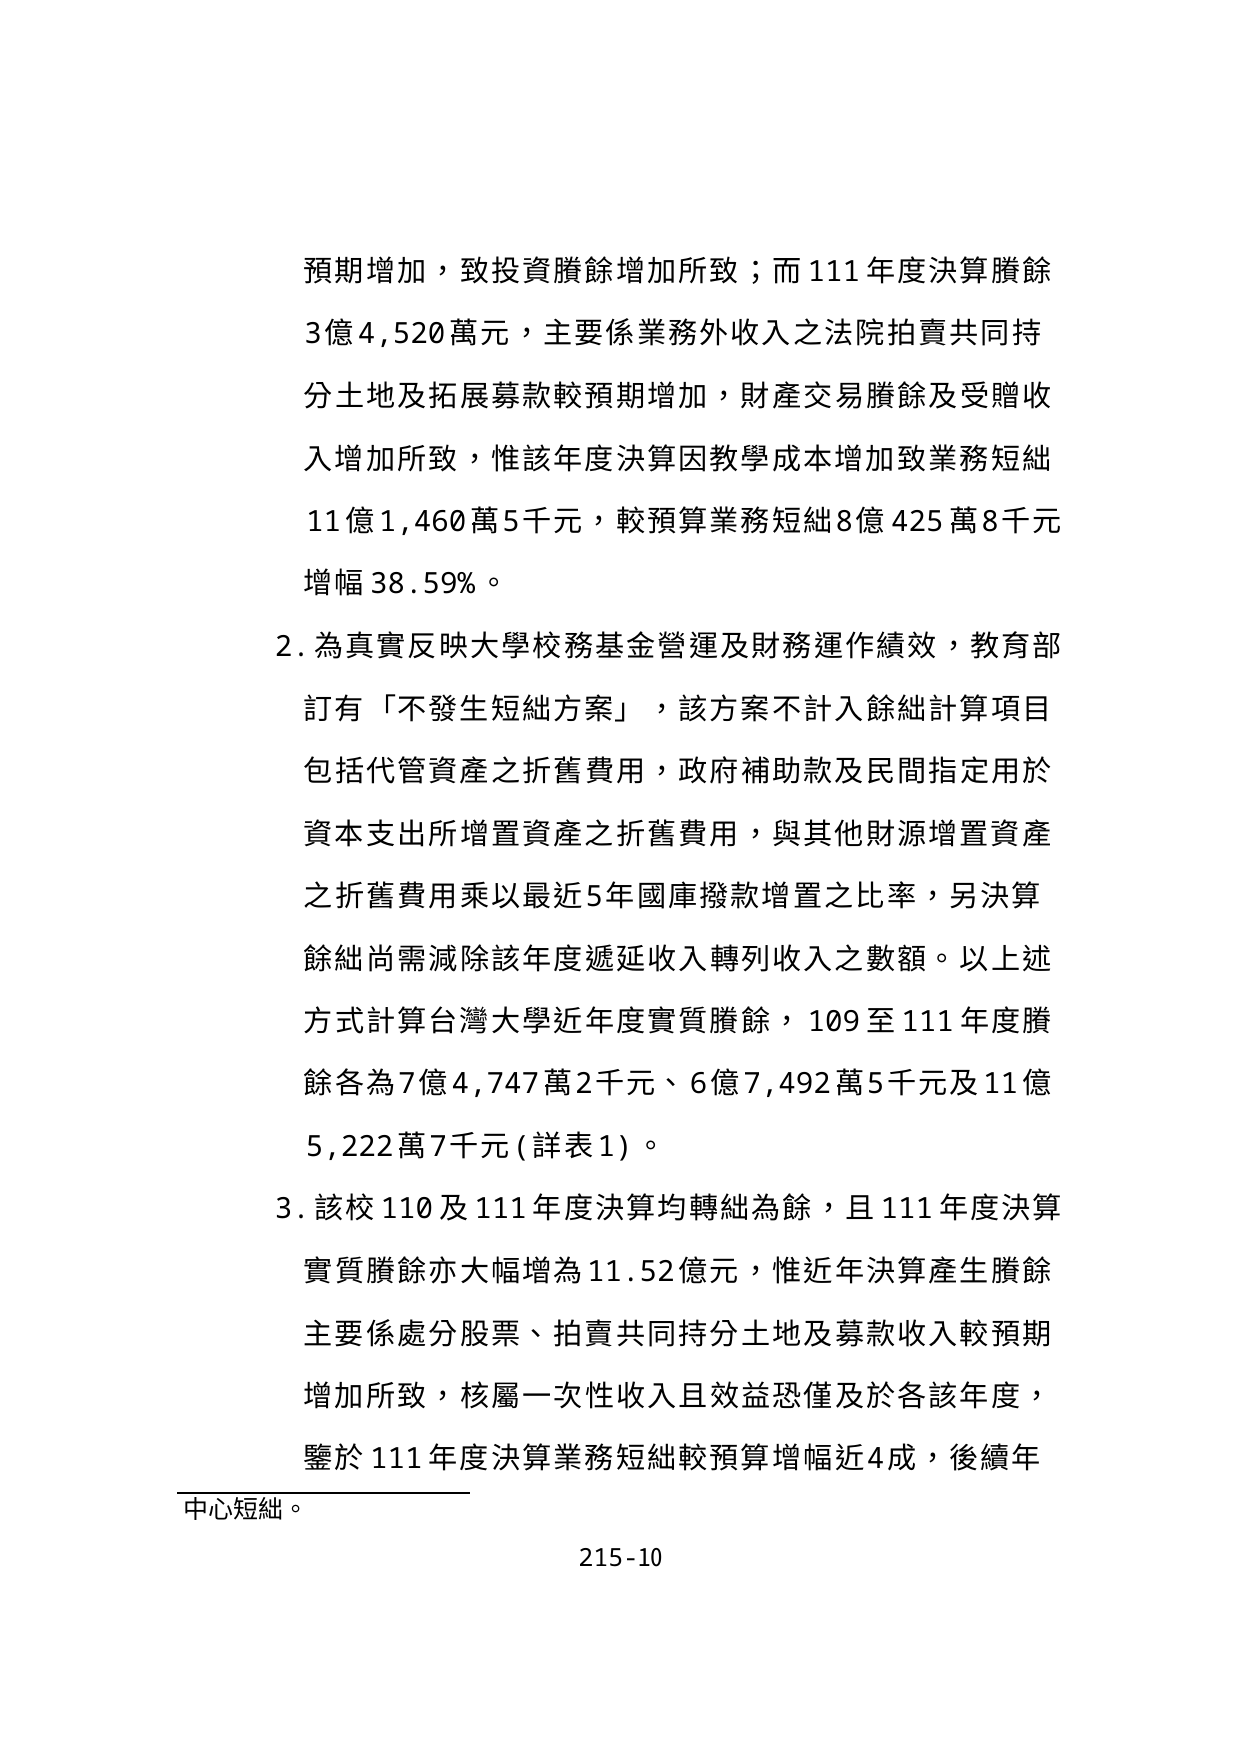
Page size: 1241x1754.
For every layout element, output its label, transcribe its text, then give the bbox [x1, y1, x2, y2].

text 2.為真實反映大學校務基金營運及財務運作績效，教育部訂有「不發生短絀方案」，該方案不計入餘絀計算項目包括代管資產之折舊費用，政府補助款及民間指定用於資本支出所增置資產之折舊費用，與其他財源增置資產之折舊費用乘以最近5年國庫撥款增置之比率，另決算餘絀尚需減除該年度遞延收入轉列收入之數額。以上述方式計算台灣大學近年度實質賸餘，109至111年度賸餘各為7億4,747萬2千元、6億7,492萬5千元及11億5,222萬7千元(詳表1)。 [266, 602, 1063, 1165]
text 中心短絀。 [177, 1493, 1063, 1525]
text 3.該校110及111年度決算均轉絀為餘，且111年度決算實質賸餘亦大幅增為11.52億元，惟近年決算產生賸餘主要係處分股票、拍賣共同持分土地及募款收入較預期增加所致，核屬一次性收入且效益恐僅及於各該年度，鑒於111年度決算業務短絀較預算增幅近4成，後續年 [266, 1165, 1063, 1477]
text 預期增加，致投資賸餘增加所致；而111年度決算賸餘3億4,520萬元，主要係業務外收入之法院拍賣共同持分土地及拓展募款較預期增加，財產交易賸餘及受贈收入增加所致，惟該年度決算因教學成本增加致業務短絀11億1,460萬5千元，較預算業務短絀8億425萬8千元增幅38.59%。 [266, 227, 1063, 602]
